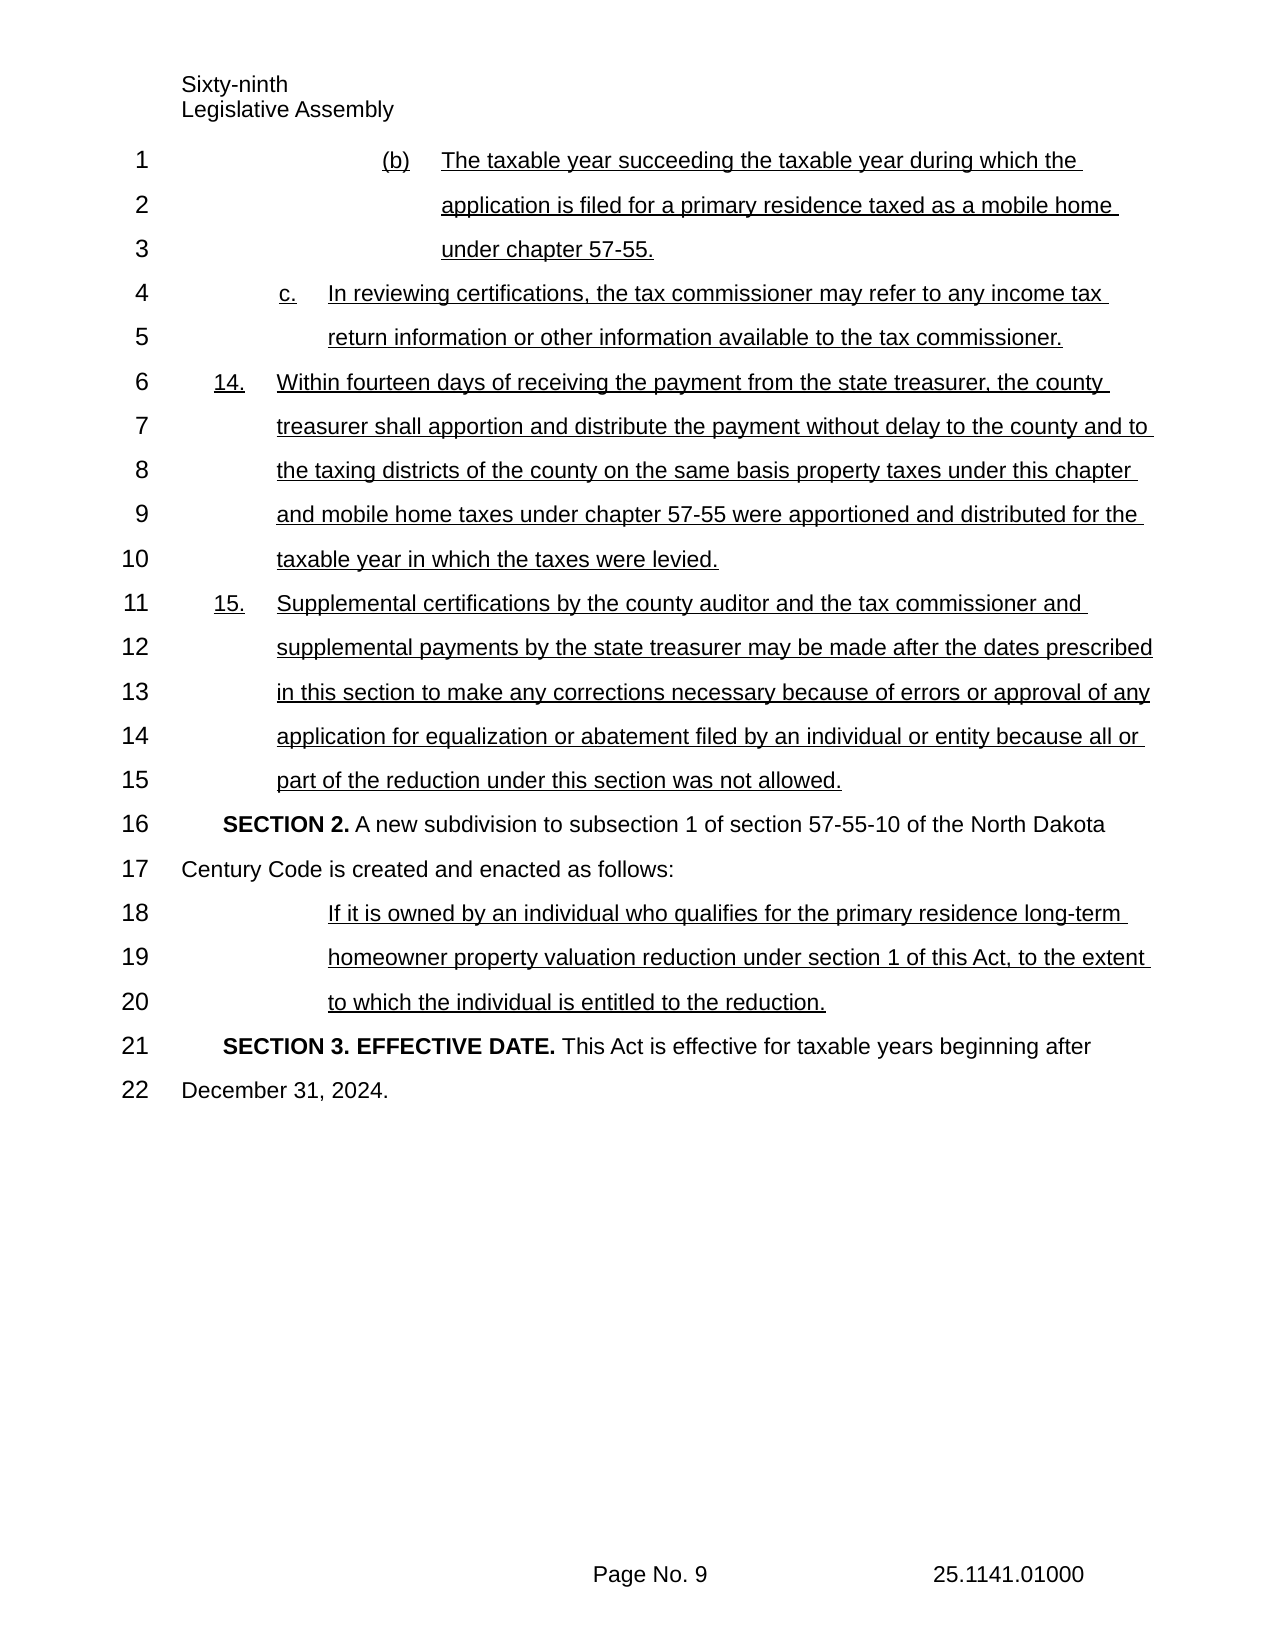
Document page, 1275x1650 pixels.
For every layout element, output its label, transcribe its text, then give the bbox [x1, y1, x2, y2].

text (b) The taxable year succeeding the taxable year during which the application is filed for a primary residence taxed as a mobile home under chapter 57‑55. [181, 133, 1154, 266]
text c. In reviewing certifications, the tax commissioner may refer to any income tax return information or other information available to the tax commissioner. [181, 266, 1154, 355]
text 14. Within fourteen days of receiving the payment from the state treasurer, the county treasurer shall apportion and distribute the payment without delay to the county and to the taxing districts of the county on the same basis property taxes under this chapter and mobile home taxes under chapter 57‑55 were apportioned and distributed for the taxable year in which the taxes were levied. [181, 355, 1154, 576]
text 15. Supplemental certifications by the county auditor and the tax commissioner and supplemental payments by the state treasurer may be made after the dates prescribed in this section to make any corrections necessary because of errors or approval of any application for equalization or abatement filed by an individual or entity because all or part of the reduction under this section was not allowed. [181, 576, 1154, 797]
text SECTION 2. A new subdivision to subsection 1 of section 57‑55‑10 of the North Dakota Century Code is created and enacted as follows: [181, 797, 1154, 886]
text SECTION 3. EFFECTIVE DATE. This Act is effective for taxable years beginning after December 31, 2024. [181, 1019, 1154, 1107]
text If it is owned by an individual who qualifies for the primary residence long-term homeowner property valuation reduction under section 1 of this Act, to the extent to which the individual is entitled to the reduction. [328, 886, 1154, 1019]
